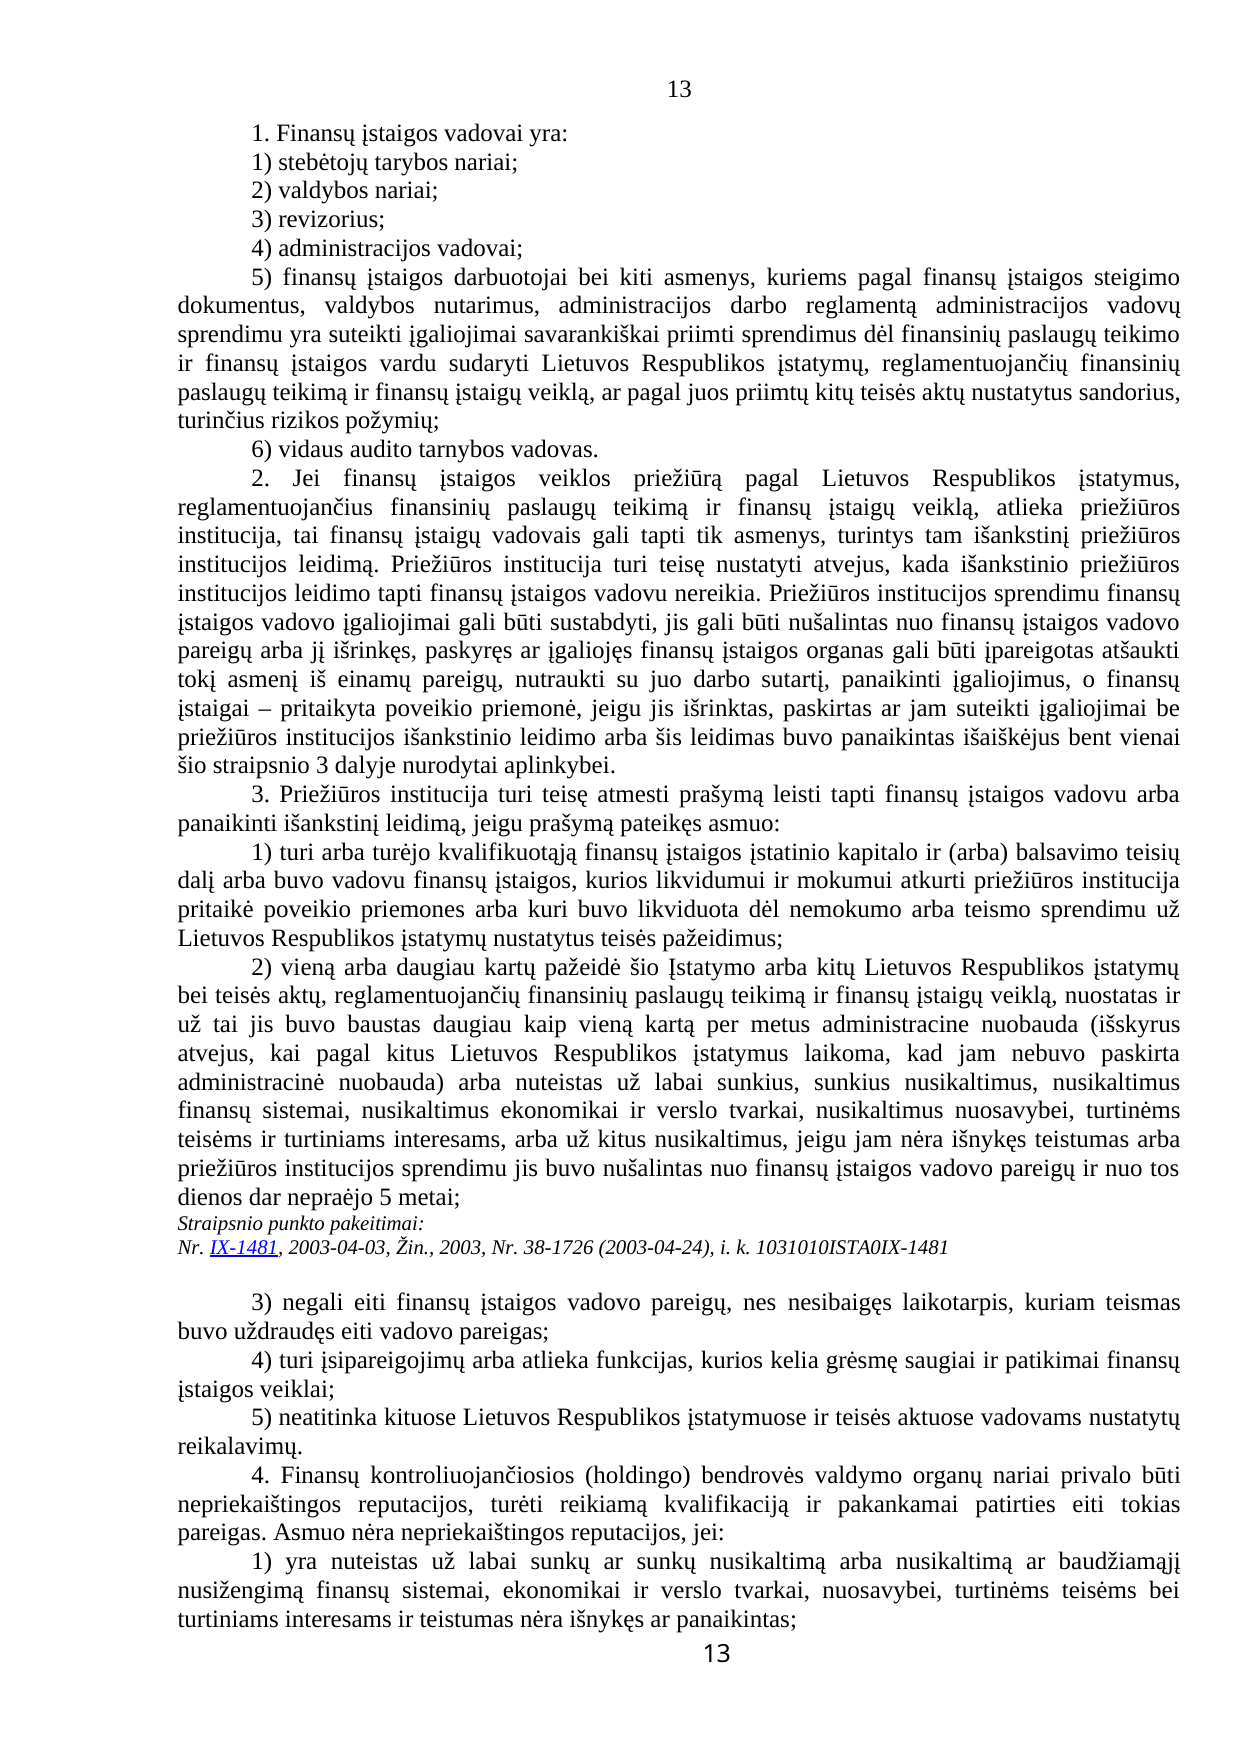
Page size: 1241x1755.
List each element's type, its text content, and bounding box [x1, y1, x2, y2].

text 1. Finansų įstaigos vadovai yra: [177, 118, 1181, 147]
text 1) turi arba turėjo kvalifikuotąją finansų įstaigos įstatinio kapitalo ir (arba) balsavimo teisių dalį arba buvo vadovu finansų įstaigos, kurios likvidumui ir mokumui atkurti priežiūros institucija pritaikė poveikio priemones arba kuri buvo likviduota dėl nemokumo arba teismo sprendimu už Lietuvos Respublikos įstatymų nustatytus teisės pažeidimus; [177, 837, 1181, 952]
text 3) revizorius; [177, 204, 1181, 233]
text 5) neatitinka kituose Lietuvos Respublikos įstatymuose ir teisės aktuose vadovams nustatytų reikalavimų. [177, 1402, 1181, 1460]
text 4) administracijos vadovai; [177, 233, 1181, 262]
text 2. Jei finansų įstaigos veiklos priežiūrą pagal Lietuvos Respublikos įstatymus, reglamentuojančius finansinių paslaugų teikimą ir finansų įstaigų veiklą, atlieka priežiūros institucija, tai finansų įstaigų vadovais gali tapti tik asmenys, turintys tam išankstinį priežiūros institucijos leidimą. Priežiūros institucija turi teisę nustatyti atvejus, kada išankstinio priežiūros institucijos leidimo tapti finansų įstaigos vadovu nereikia. Priežiūros institucijos sprendimu finansų įstaigos vadovo įgaliojimai gali būti sustabdyti, jis gali būti nušalintas nuo finansų įstaigos vadovo pareigų arba jį išrinkęs, paskyręs ar įgaliojęs finansų įstaigos organas gali būti įpareigotas atšaukti tokį asmenį iš einamų pareigų, nutraukti su juo darbo sutartį, panaikinti įgaliojimus, o finansų įstaigai – pritaikyta poveikio priemonė, jeigu jis išrinktas, paskirtas ar jam suteikti įgaliojimai be priežiūros institucijos išankstinio leidimo arba šis leidimas buvo panaikintas išaiškėjus bent vienai šio straipsnio 3 dalyje nurodytai aplinkybei. [177, 463, 1181, 779]
text 4) turi įsipareigojimų arba atlieka funkcijas, kurios kelia grėsmę saugiai ir patikimai finansų įstaigos veiklai; [177, 1345, 1181, 1402]
text 2) valdybos nariai; [177, 176, 1181, 204]
text 4. Finansų kontroliuojančiosios (holdingo) bendrovės valdymo organų nariai privalo būti nepriekaištingos reputacijos, turėti reikiamą kvalifikaciją ir pakankamai patirties eiti tokias pareigas. Asmuo nėra nepriekaištingos reputacijos, jei: [177, 1460, 1181, 1546]
text 5) finansų įstaigos darbuotojai bei kiti asmenys, kuriems pagal finansų įstaigos steigimo dokumentus, valdybos nutarimus, administracijos darbo reglamentą administracijos vadovų sprendimu yra suteikti įgaliojimai savarankiškai priimti sprendimus dėl finansinių paslaugų teikimo ir finansų įstaigos vardu sudaryti Lietuvos Respublikos įstatymų, reglamentuojančių finansinių paslaugų teikimą ir finansų įstaigų veiklą, ar pagal juos priimtų kitų teisės aktų nustatytus sandorius, turinčius rizikos požymių; [177, 262, 1181, 434]
text 6) vidaus audito tarnybos vadovas. [177, 434, 1181, 463]
text 2) vieną arba daugiau kartų pažeidė šio Įstatymo arba kitų Lietuvos Respublikos įstatymų bei teisės aktų, reglamentuojančių finansinių paslaugų teikimą ir finansų įstaigų veiklą, nuostatas ir už tai jis buvo baustas daugiau kaip vieną kartą per metus administracine nuobauda (išskyrus atvejus, kai pagal kitus Lietuvos Respublikos įstatymus laikoma, kad jam nebuvo paskirta administracinė nuobauda) arba nuteistas už labai sunkius, sunkius nusikaltimus, nusikaltimus finansų sistemai, nusikaltimus ekonomikai ir verslo tvarkai, nusikaltimus nuosavybei, turtinėms teisėms ir turtiniams interesams, arba už kitus nusikaltimus, jeigu jam nėra išnykęs teistumas arba priežiūros institucijos sprendimu jis buvo nušalintas nuo finansų įstaigos vadovo pareigų ir nuo tos dienos dar nepraėjo 5 metai; [177, 952, 1181, 1211]
text 1) stebėtojų tarybos nariai; [177, 147, 1181, 176]
text 1) yra nuteistas už labai sunkų ar sunkų nusikaltimą arba nusikaltimą ar baudžiamąjį nusižengimą finansų sistemai, ekonomikai ir verslo tvarkai, nuosavybei, turtinėms teisėms bei turtiniams interesams ir teistumas nėra išnykęs ar panaikintas; [177, 1546, 1181, 1632]
text 3. Priežiūros institucija turi teisę atmesti prašymą leisti tapti finansų įstaigos vadovu arba panaikinti išankstinį leidimą, jeigu prašymą pateikęs asmuo: [177, 779, 1181, 837]
text Straipsnio punkto pakeitimai: [177, 1211, 1181, 1235]
text 3) negali eiti finansų įstaigos vadovo pareigų, nes nesibaigęs laikotarpis, kuriam teismas buvo uždraudęs eiti vadovo pareigas; [177, 1287, 1181, 1345]
text Nr. IX-1481, 2003-04-03, Žin., 2003, Nr. 38-1726 (2003-04-24), i. k. 1031010ISTA0IX-1481 [177, 1235, 1181, 1259]
